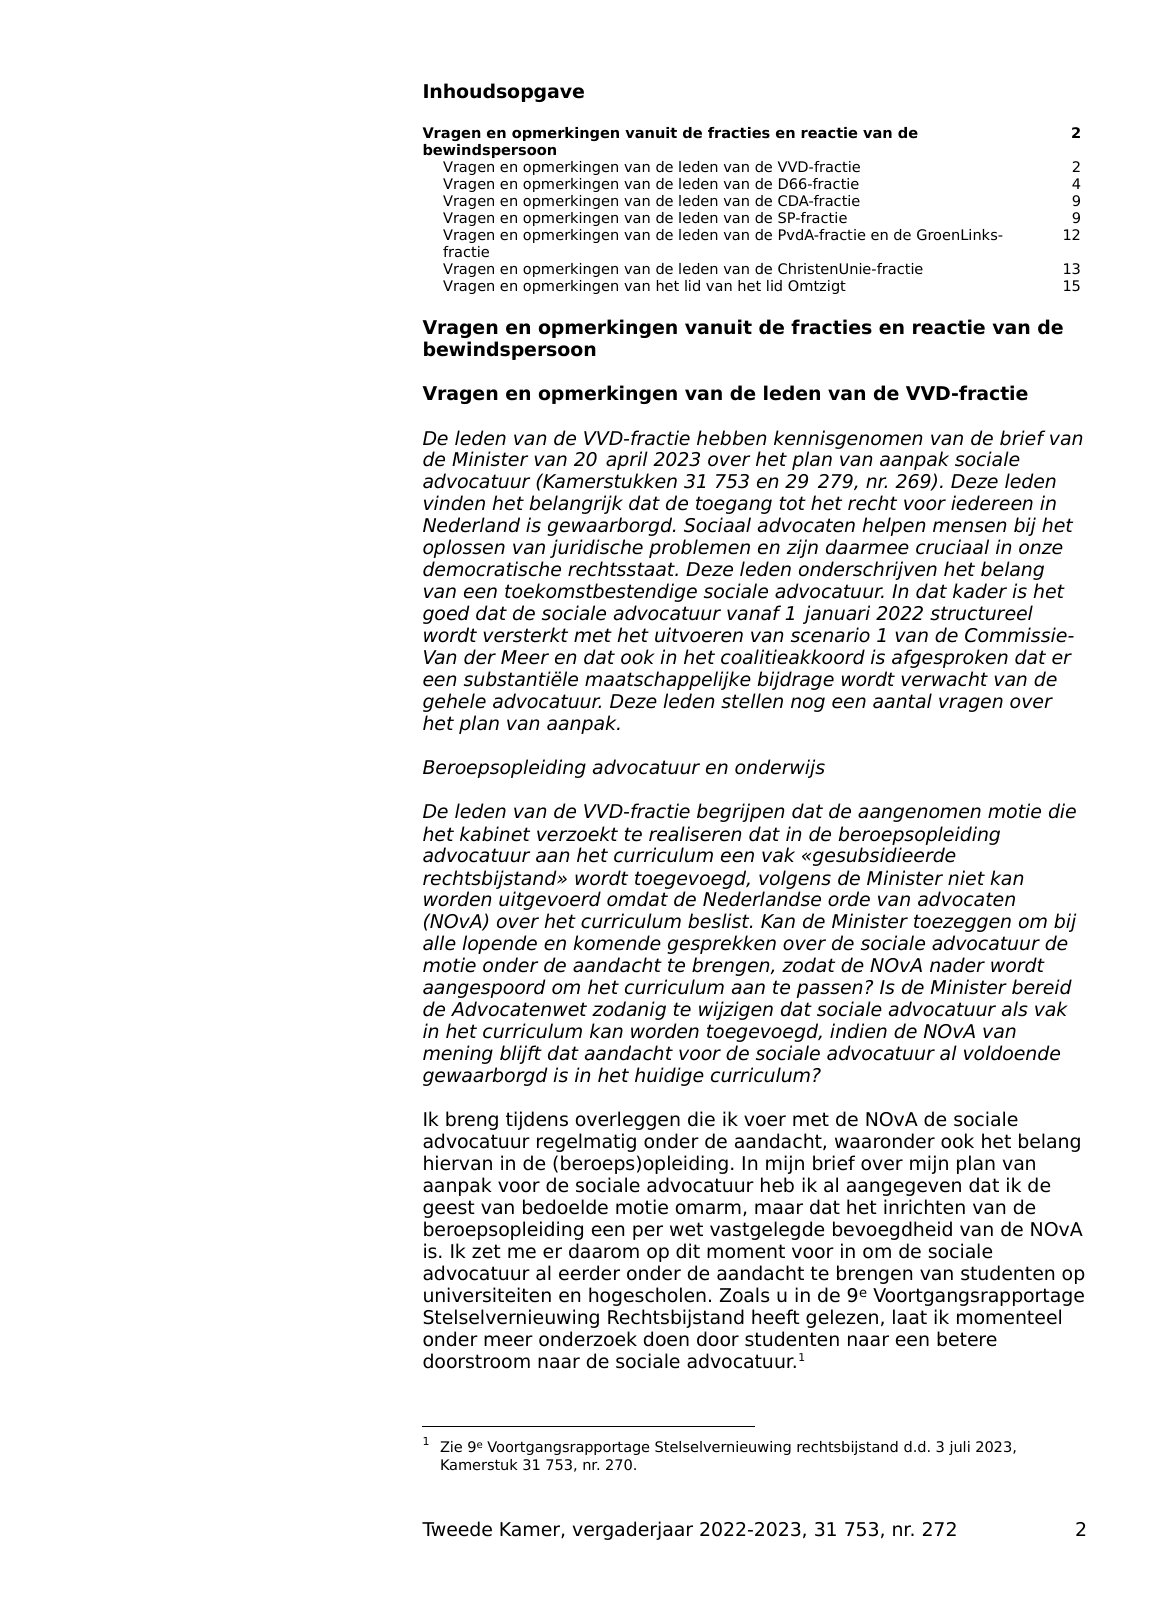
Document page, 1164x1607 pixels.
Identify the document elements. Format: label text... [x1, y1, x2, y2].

table_cell 12 [1028, 227, 1087, 261]
table_cell Vragen en opmerkingen van het lid van het lid Omtzigt [437, 278, 1028, 295]
text De leden van de VVD-fractie hebben kennisgenomen van de brief van de Minister van 20 april 2023 over het plan van aanpak sociale advocatuur (Kamerstukken 31 753 en 29 279, nr. 269). Deze leden vinden het belangrijk dat de toegang tot het recht voor iedereen in Nederland is gewaarborgd. Sociaal advocaten helpen mensen bij het oplossen van juridische problemen en zijn daarmee cruciaal in onze democratische rechtsstaat. Deze leden onderschrijven het belang van een toekomstbestendige sociale advocatuur. In dat kader is het goed dat de sociale advocatuur vanaf 1 januari 2022 structureel wordt versterkt met het uitvoeren van scenario 1 van de Commissie-Van der Meer en dat ook in het coalitieakkoord is afgesproken dat er een substantiële maatschappelijke bijdrage wordt verwacht van de gehele advocatuur. Deze leden stellen nog een aantal vragen over het plan van aanpak. [422, 427, 1087, 735]
table_cell Vragen en opmerkingen van de leden van de CDA-fractie [437, 193, 1028, 210]
table_cell 15 [1028, 278, 1087, 295]
table_cell [422, 227, 437, 261]
table_cell [422, 176, 437, 193]
table_header 2 [1028, 125, 1087, 159]
subtitle Beroepsopleiding advocatuur en onderwijs [422, 757, 1087, 779]
table_cell Vragen en opmerkingen van de leden van de VVD-fractie [437, 159, 1028, 176]
table_cell [422, 193, 437, 210]
table_cell Vragen en opmerkingen van de leden van de SP-fractie [437, 210, 1028, 227]
table_cell [422, 210, 437, 227]
table_cell 4 [1028, 176, 1087, 193]
table_cell 9 [1028, 210, 1087, 227]
subtitle Inhoudsopgave [422, 81, 1087, 103]
table_cell [422, 261, 437, 278]
text Zie 9e Voortgangsrapportage Stelselvernieuwing rechtsbijstand d.d. 3 juli 2023, Kamerstuk 31 753, nr. 270. [422, 1435, 1087, 1474]
table_header Vragen en opmerkingen vanuit de fracties en reactie van de bewindspersoon [422, 125, 1028, 159]
table_cell [422, 278, 437, 295]
text De leden van de VVD-fractie begrijpen dat de aangenomen motie die het kabinet verzoekt te realiseren dat in de beroepsopleiding advocatuur aan het curriculum een vak «gesubsidieerde rechtsbijstand» wordt toegevoegd, volgens de Minister niet kan worden uitgevoerd omdat de Nederlandse orde van advocaten (NOvA) over het curriculum beslist. Kan de Minister toezeggen om bij alle lopende en komende gesprekken over de sociale advocatuur de motie onder de aandacht te brengen, zodat de NOvA nader wordt aangespoord om het curriculum aan te passen? Is de Minister bereid de Advocatenwet zodanig te wijzigen dat sociale advocatuur als vak in het curriculum kan worden toegevoegd, indien de NOvA van mening blijft dat aandacht voor de sociale advocatuur al voldoende gewaarborgd is in het huidige curriculum? [422, 801, 1087, 1087]
subtitle Vragen en opmerkingen van de leden van de VVD-fractie [422, 383, 1087, 405]
table_cell 9 [1028, 193, 1087, 210]
table_cell Vragen en opmerkingen van de leden van de PvdA-fractie en de GroenLinks-fractie [437, 227, 1028, 261]
subtitle Vragen en opmerkingen vanuit de fracties en reactie van de bewindspersoon [422, 317, 1087, 361]
table_cell Vragen en opmerkingen van de leden van de D66-fractie [437, 176, 1028, 193]
table_cell 13 [1028, 261, 1087, 278]
table_cell 2 [1028, 159, 1087, 176]
text Ik breng tijdens overleggen die ik voer met de NOvA de sociale advocatuur regelmatig onder de aandacht, waaronder ook het belang hiervan in de (beroeps)opleiding. In mijn brief over mijn plan van aanpak voor de sociale advocatuur heb ik al aangegeven dat ik de geest van bedoelde motie omarm, maar dat het inrichten van de beroepsopleiding een per wet vastgelegde bevoegdheid van de NOvA is. Ik zet me er daarom op dit moment voor in om de sociale advocatuur al eerder onder de aandacht te brengen van studenten op universiteiten en hogescholen. Zoals u in de 9e Voortgangsrapportage Stelselvernieuwing Rechtsbijstand heeft gelezen, laat ik momenteel onder meer onderzoek doen door studenten naar een betere doorstroom naar de sociale advocatuur. [422, 1109, 1087, 1373]
table_cell [422, 159, 437, 176]
table_cell Vragen en opmerkingen van de leden van de ChristenUnie-fractie [437, 261, 1028, 278]
